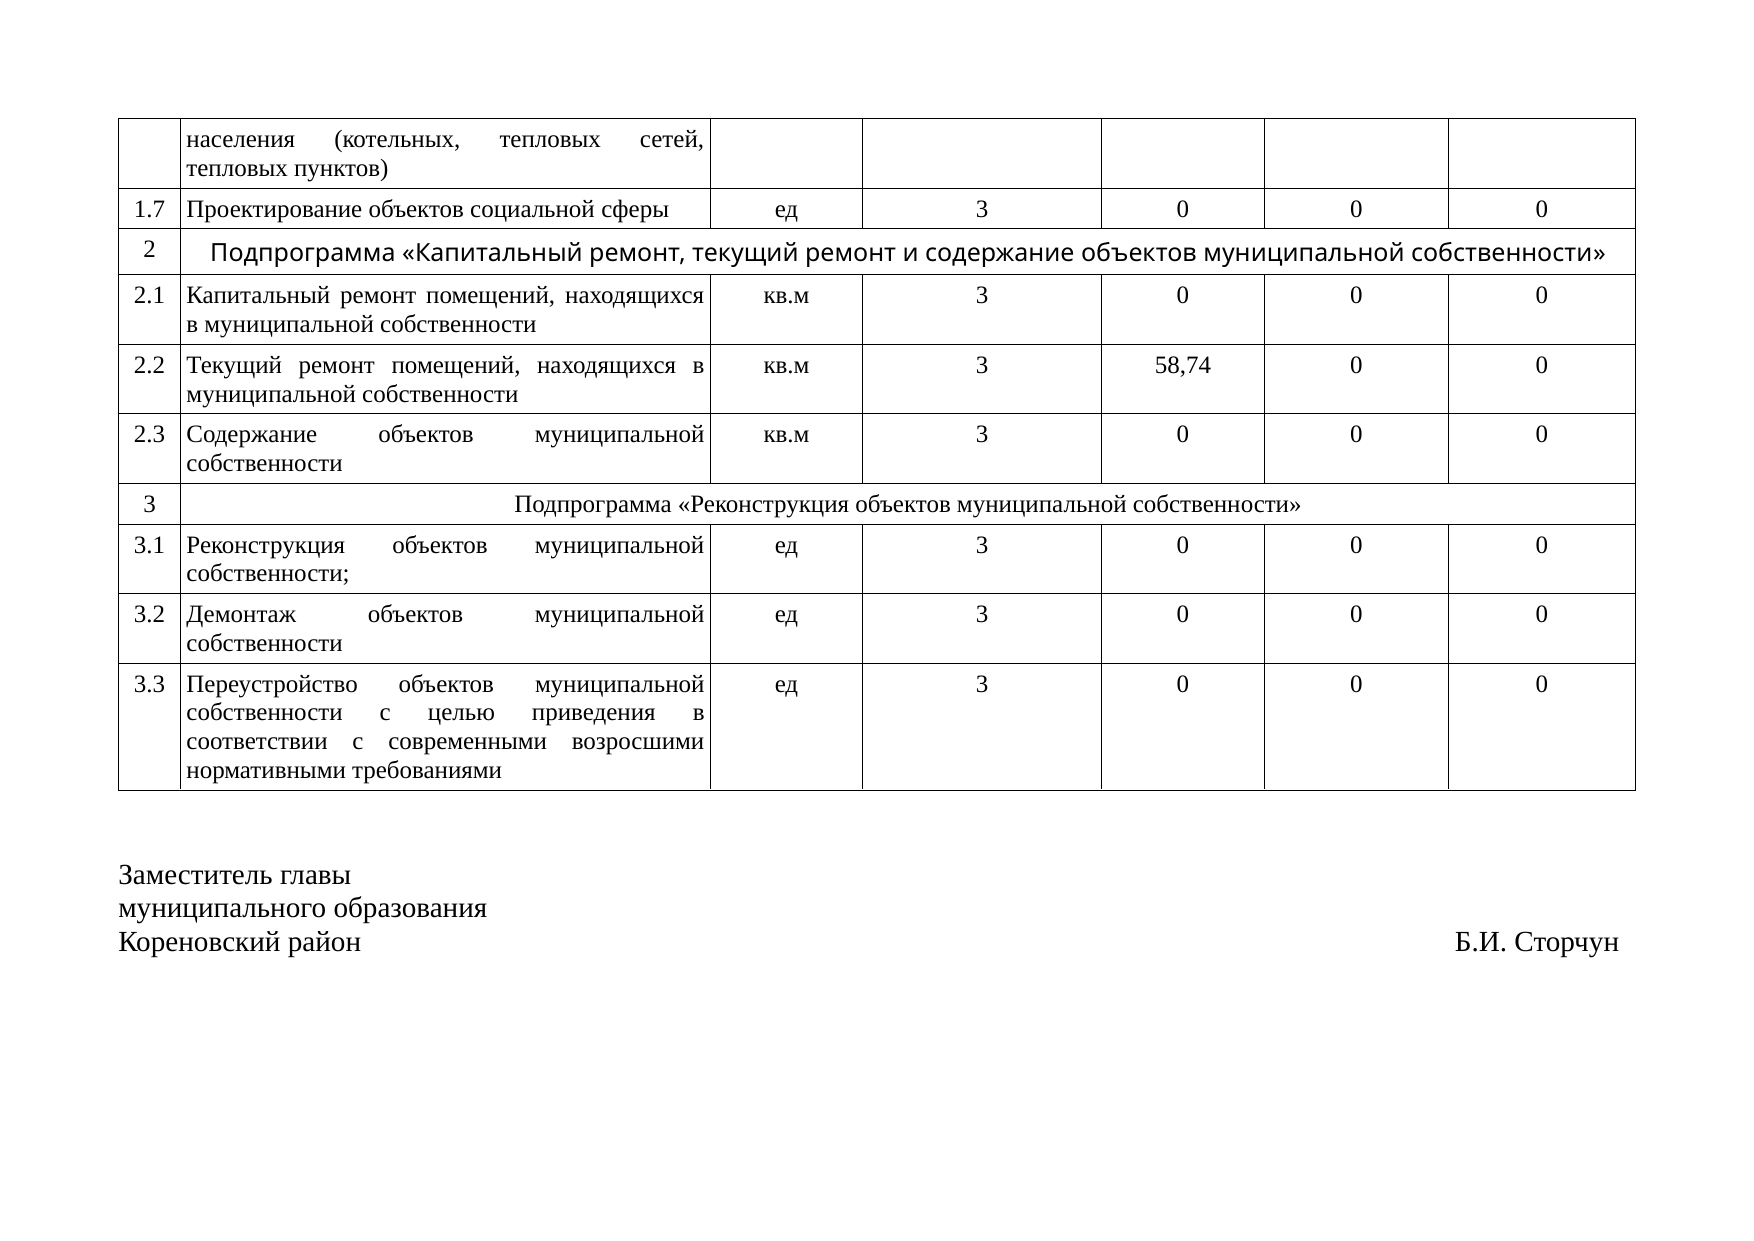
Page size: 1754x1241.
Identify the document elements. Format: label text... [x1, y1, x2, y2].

table_cell 0 [1102, 414, 1264, 483]
table_cell ед [711, 525, 862, 593]
table_cell Переустройство объектов муниципальной собственности с целью приведения в соответствии с современными возросшими нормативными требованиями [181, 664, 710, 789]
table_cell 0 [1449, 414, 1635, 483]
table_cell ед [711, 594, 862, 662]
text Заместитель главы [118, 857, 1636, 891]
table_cell 3 [863, 594, 1101, 662]
table_cell 0 [1102, 664, 1264, 789]
text муниципального образования [118, 891, 1636, 924]
table_cell 0 [1265, 275, 1448, 344]
table_cell [1102, 119, 1264, 188]
table_cell 3 [119, 484, 180, 523]
table_cell 3 [863, 189, 1101, 228]
table_cell 1.7 [119, 189, 180, 228]
table_cell [1449, 119, 1635, 188]
table_cell 0 [1265, 664, 1448, 789]
table_cell 0 [1102, 189, 1264, 228]
table_cell 3.1 [119, 525, 180, 593]
table_cell 0 [1449, 275, 1635, 344]
table_cell 3 [863, 414, 1101, 483]
table_cell 0 [1449, 345, 1635, 413]
table_cell 0 [1449, 189, 1635, 228]
table_cell 0 [1449, 664, 1635, 789]
table_cell кв.м [711, 345, 862, 413]
table_cell 0 [1449, 594, 1635, 662]
table_cell Подпрограмма «Реконструкция объектов муниципальной собственности» [181, 484, 1635, 523]
table_cell Демонтаж объектов муниципальной собственности [181, 594, 710, 662]
table_cell 0 [1265, 594, 1448, 662]
table_cell кв.м [711, 414, 862, 483]
table_cell Проектирование объектов социальной сферы [181, 189, 710, 228]
table_cell 3 [863, 525, 1101, 593]
table_cell 0 [1102, 594, 1264, 662]
table_cell Содержание объектов муниципальной собственности [181, 414, 710, 483]
table_cell ед [711, 664, 862, 789]
table_cell Подпрограмма «Капитальный ремонт, текущий ремонт и содержание объектов муниципальной собственности» [181, 229, 1635, 274]
table_cell 0 [1265, 189, 1448, 228]
table_cell [863, 119, 1101, 188]
table_cell 2.3 [119, 414, 180, 483]
table_cell [1265, 119, 1448, 188]
table_cell 2 [119, 229, 180, 274]
table_cell 3 [863, 275, 1101, 344]
table_cell 3.3 [119, 664, 180, 789]
table_cell населения (котельных, тепловых сетей, тепловых пунктов) [181, 119, 710, 188]
table_cell кв.м [711, 275, 862, 344]
table_cell 0 [1265, 414, 1448, 483]
table_cell 0 [1102, 275, 1264, 344]
table_cell [711, 119, 862, 188]
table_cell [119, 119, 180, 188]
table_cell 0 [1265, 345, 1448, 413]
table_cell Текущий ремонт помещений, находящихся в муниципальной собственности [181, 345, 710, 413]
table_cell 3 [863, 345, 1101, 413]
table_cell 3.2 [119, 594, 180, 662]
table_cell Реконструкция объектов муниципальной собственности; [181, 525, 710, 593]
table_cell 0 [1449, 525, 1635, 593]
table_cell 2.2 [119, 345, 180, 413]
table_cell ед [711, 189, 862, 228]
table_cell 3 [863, 664, 1101, 789]
table_cell 0 [1102, 525, 1264, 593]
table_cell 0 [1265, 525, 1448, 593]
text Кореновский район Б.И. Сторчун [118, 924, 1636, 958]
table_cell Капитальный ремонт помещений, находящихся в муниципальной собственности [181, 275, 710, 344]
table_cell 2.1 [119, 275, 180, 344]
table_cell 58,74 [1102, 345, 1264, 413]
